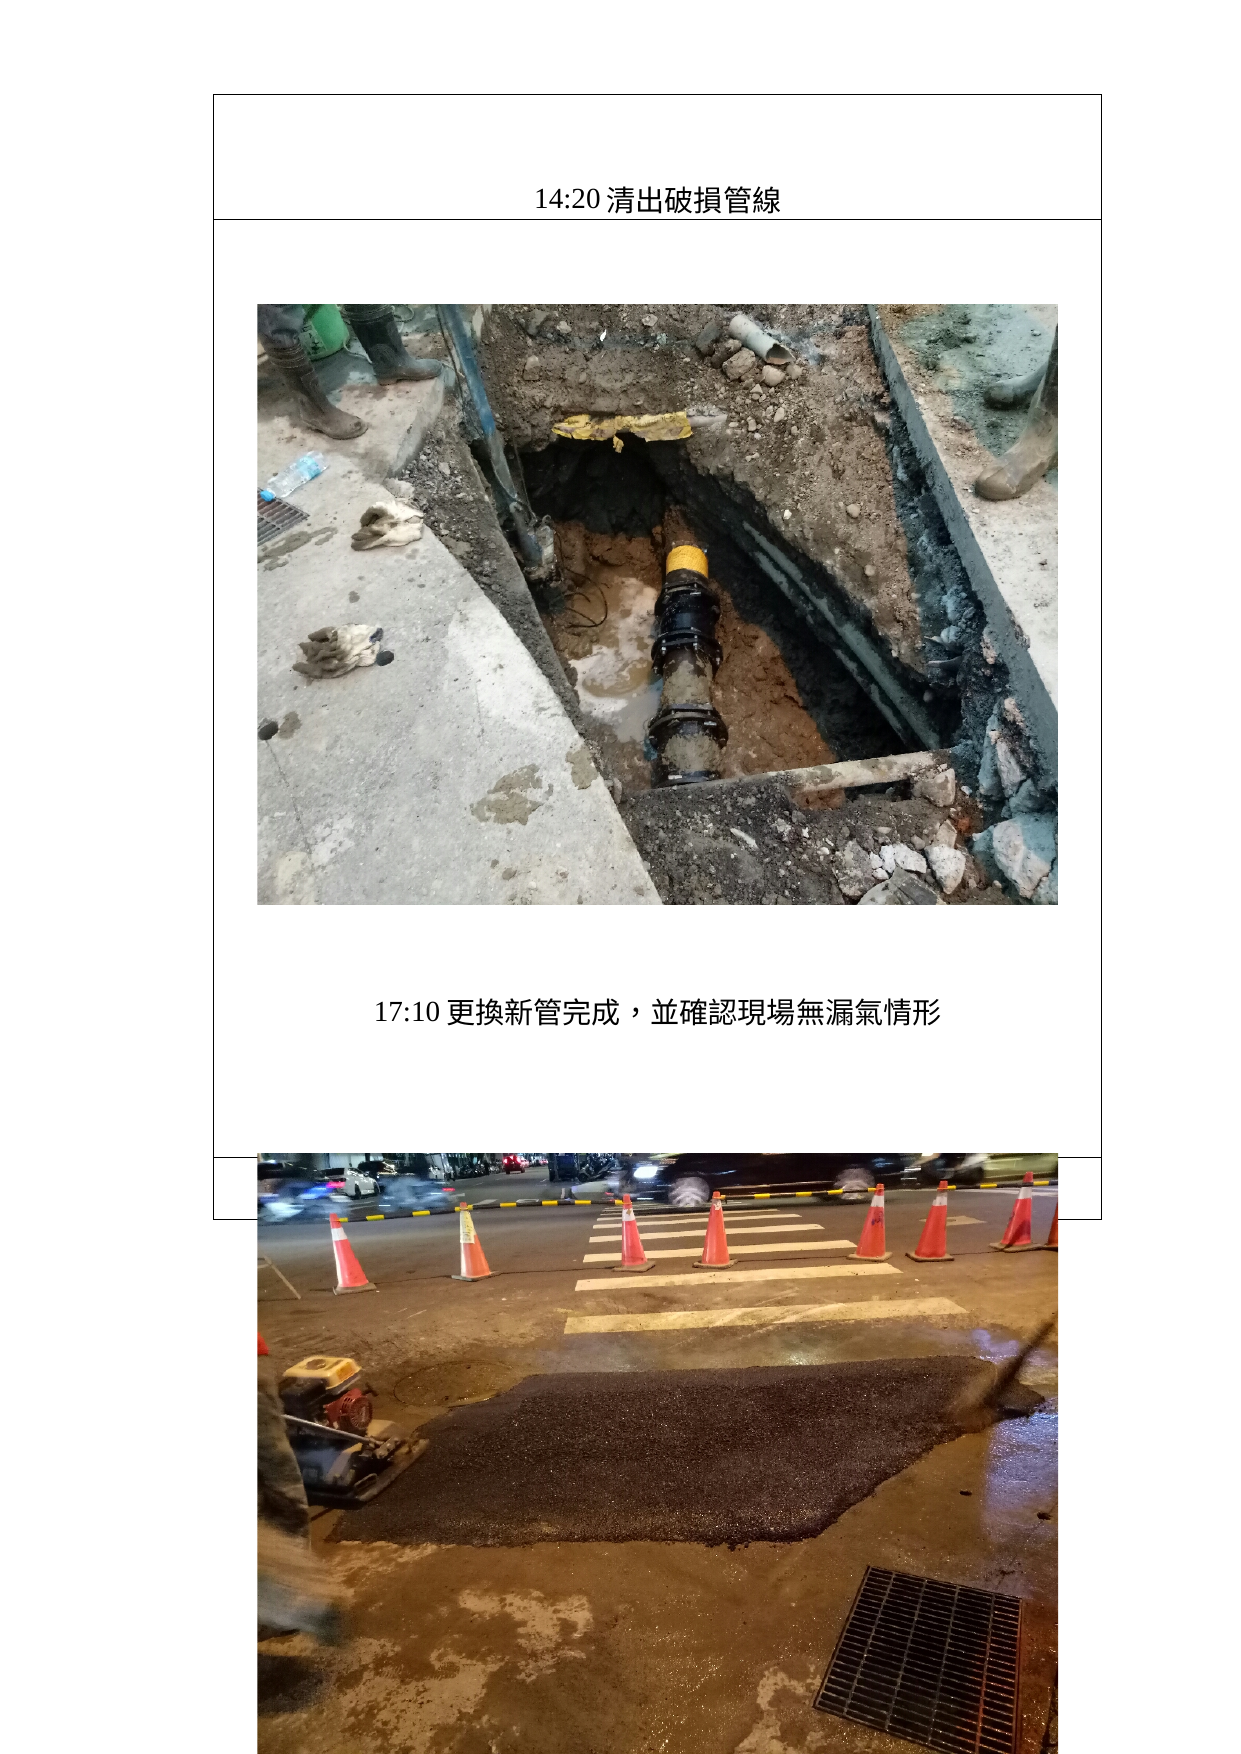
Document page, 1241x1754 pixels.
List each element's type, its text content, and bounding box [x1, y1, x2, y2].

table_cell 14:20清出破損管線 [214, 95, 1101, 219]
table_cell [1059, 1158, 1101, 1219]
table_cell [214, 1158, 257, 1219]
table_cell 17:10更換新管完成，並確認現場無漏氣情形 [214, 220, 1101, 1157]
